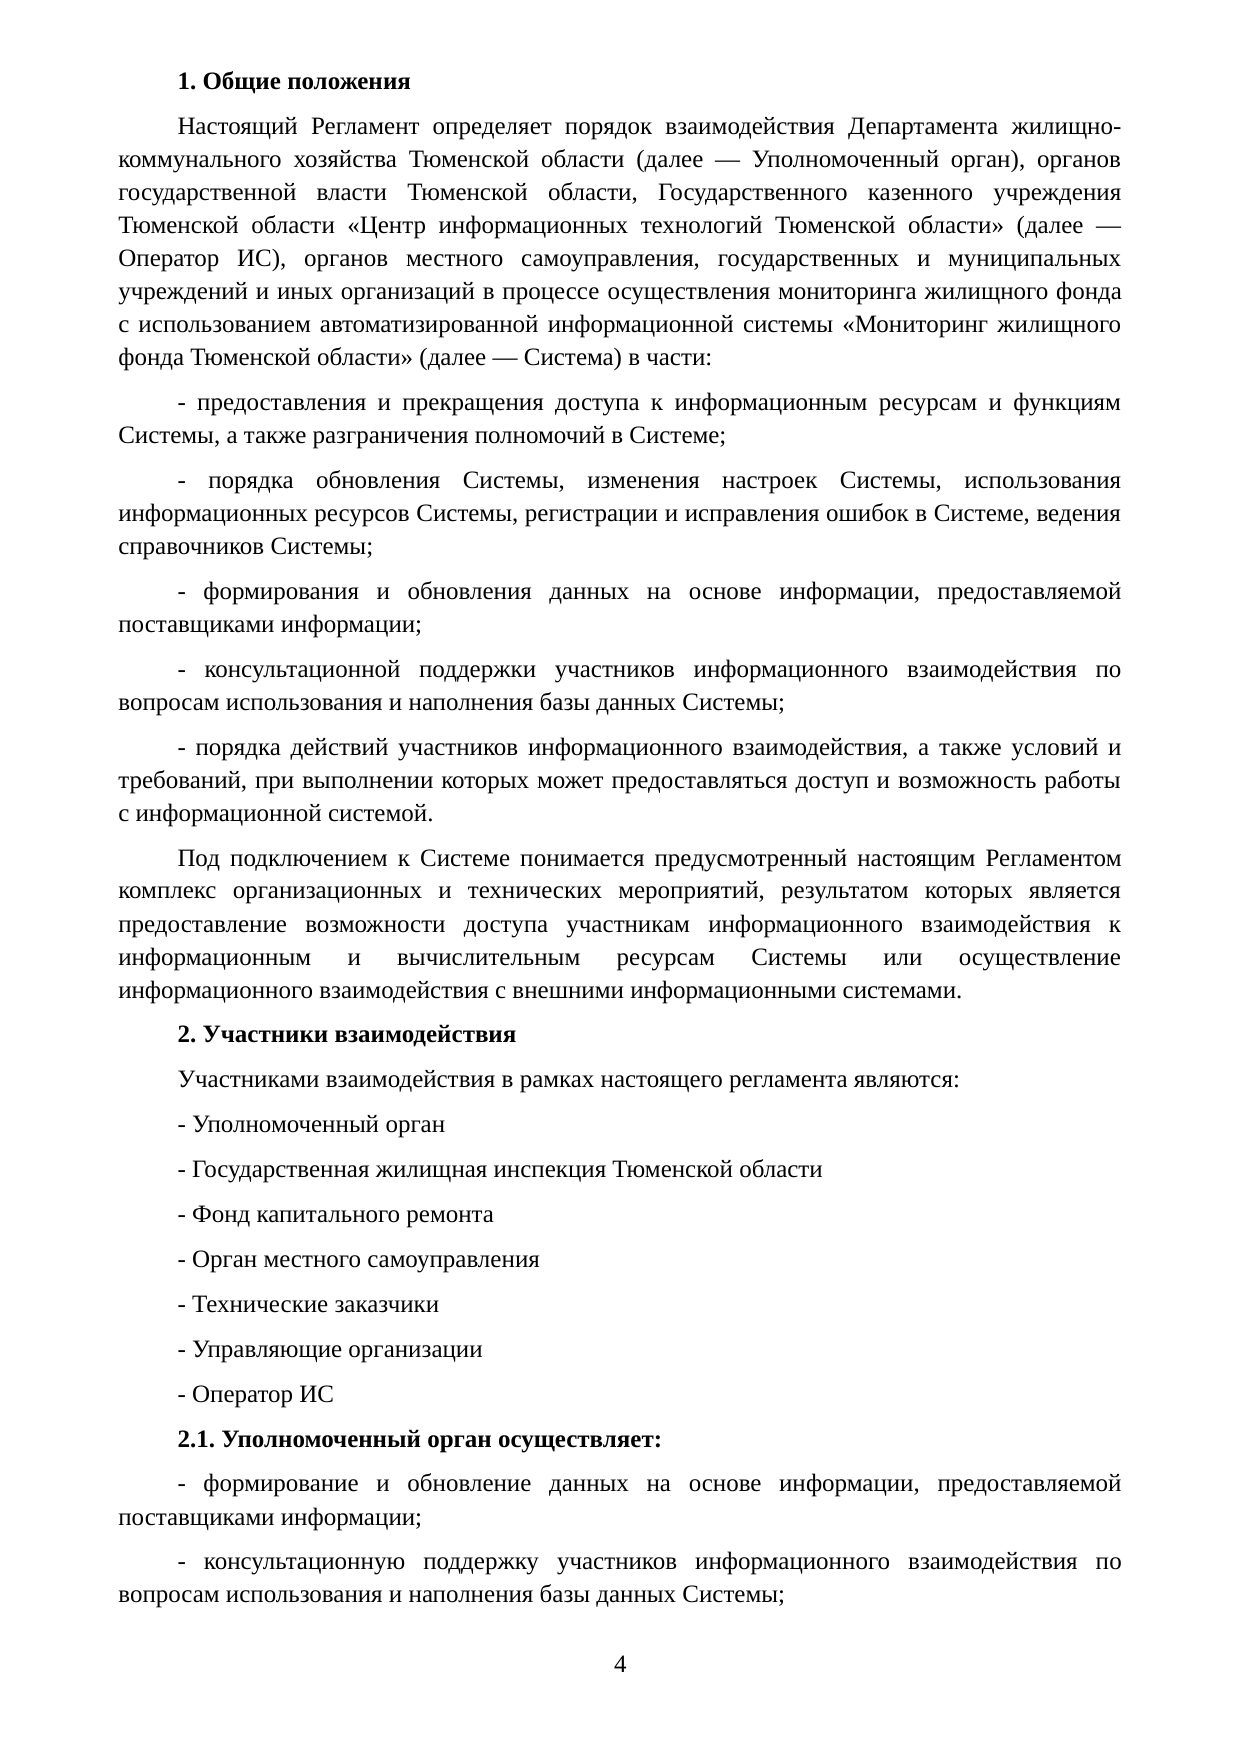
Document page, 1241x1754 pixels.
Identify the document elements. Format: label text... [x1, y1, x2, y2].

text - порядка действий участников информационного взаимодействия, а также условий и требований, при выполнении которых может предоставляться доступ и возможность работы с информационной системой. [118, 732, 1122, 826]
text - предоставления и прекращения доступа к информационным ресурсам и функциям Системы, а также разграничения полномочий в Системе; [118, 387, 1122, 449]
text Под подключением к Системе понимается предусмотренный настоящим Регламентом комплекс организационных и технических мероприятий, результатом которых является предоставление возможности доступа участникам информационного взаимодействия к информационным и вычислительным ресурсам Системы или осуществление информационного взаимодействия с внешними информационными системами. [118, 843, 1122, 1003]
text Настоящий Регламент определяет порядок взаимодействия Департамента жилищно-коммунального хозяйства Тюменской области (далее — Уполномоченный орган), органов государственной власти Тюменской области, Государственного казенного учреждения Тюменской области «Центр информационных технологий Тюменской области» (далее — Оператор ИС), органов местного самоуправления, государственных и муниципальных учреждений и иных организаций в процессе осуществления мониторинга жилищного фонда с использованием автоматизированной информационной системы «Мониторинг жилищного фонда Тюменской области» (далее — Система) в части: [118, 111, 1122, 371]
text - Оператор ИС [118, 1379, 1122, 1407]
subtitle 2. Участники взаимодействия [118, 1019, 1122, 1048]
text - порядка обновления Системы, изменения настроек Системы, использования информационных ресурсов Системы, регистрации и исправления ошибок в Системе, ведения справочников Системы; [118, 465, 1122, 560]
text - Орган местного самоуправления [118, 1244, 1122, 1273]
text - Управляющие организации [118, 1334, 1122, 1363]
subtitle 1. Общие положения [118, 66, 1122, 95]
text - Государственная жилищная инспекция Тюменской области [118, 1154, 1122, 1183]
text - консультационной поддержки участников информационного взаимодействия по вопросам использования и наполнения базы данных Системы; [118, 654, 1122, 716]
text 2.1. Уполномоченный орган осуществляет: [118, 1424, 1122, 1452]
text - формирование и обновление данных на основе информации, предоставляемой поставщиками информации; [118, 1468, 1122, 1530]
text Участниками взаимодействия в рамках настоящего регламента являются: [118, 1064, 1122, 1093]
text - Фонд капитального ремонта [118, 1199, 1122, 1228]
text - Технические заказчики [118, 1289, 1122, 1318]
text - формирования и обновления данных на основе информации, предоставляемой поставщиками информации; [118, 576, 1122, 638]
text - Уполномоченный орган [118, 1109, 1122, 1138]
text - консультационную поддержку участников информационного взаимодействия по вопросам использования и наполнения базы данных Системы; [118, 1546, 1122, 1608]
